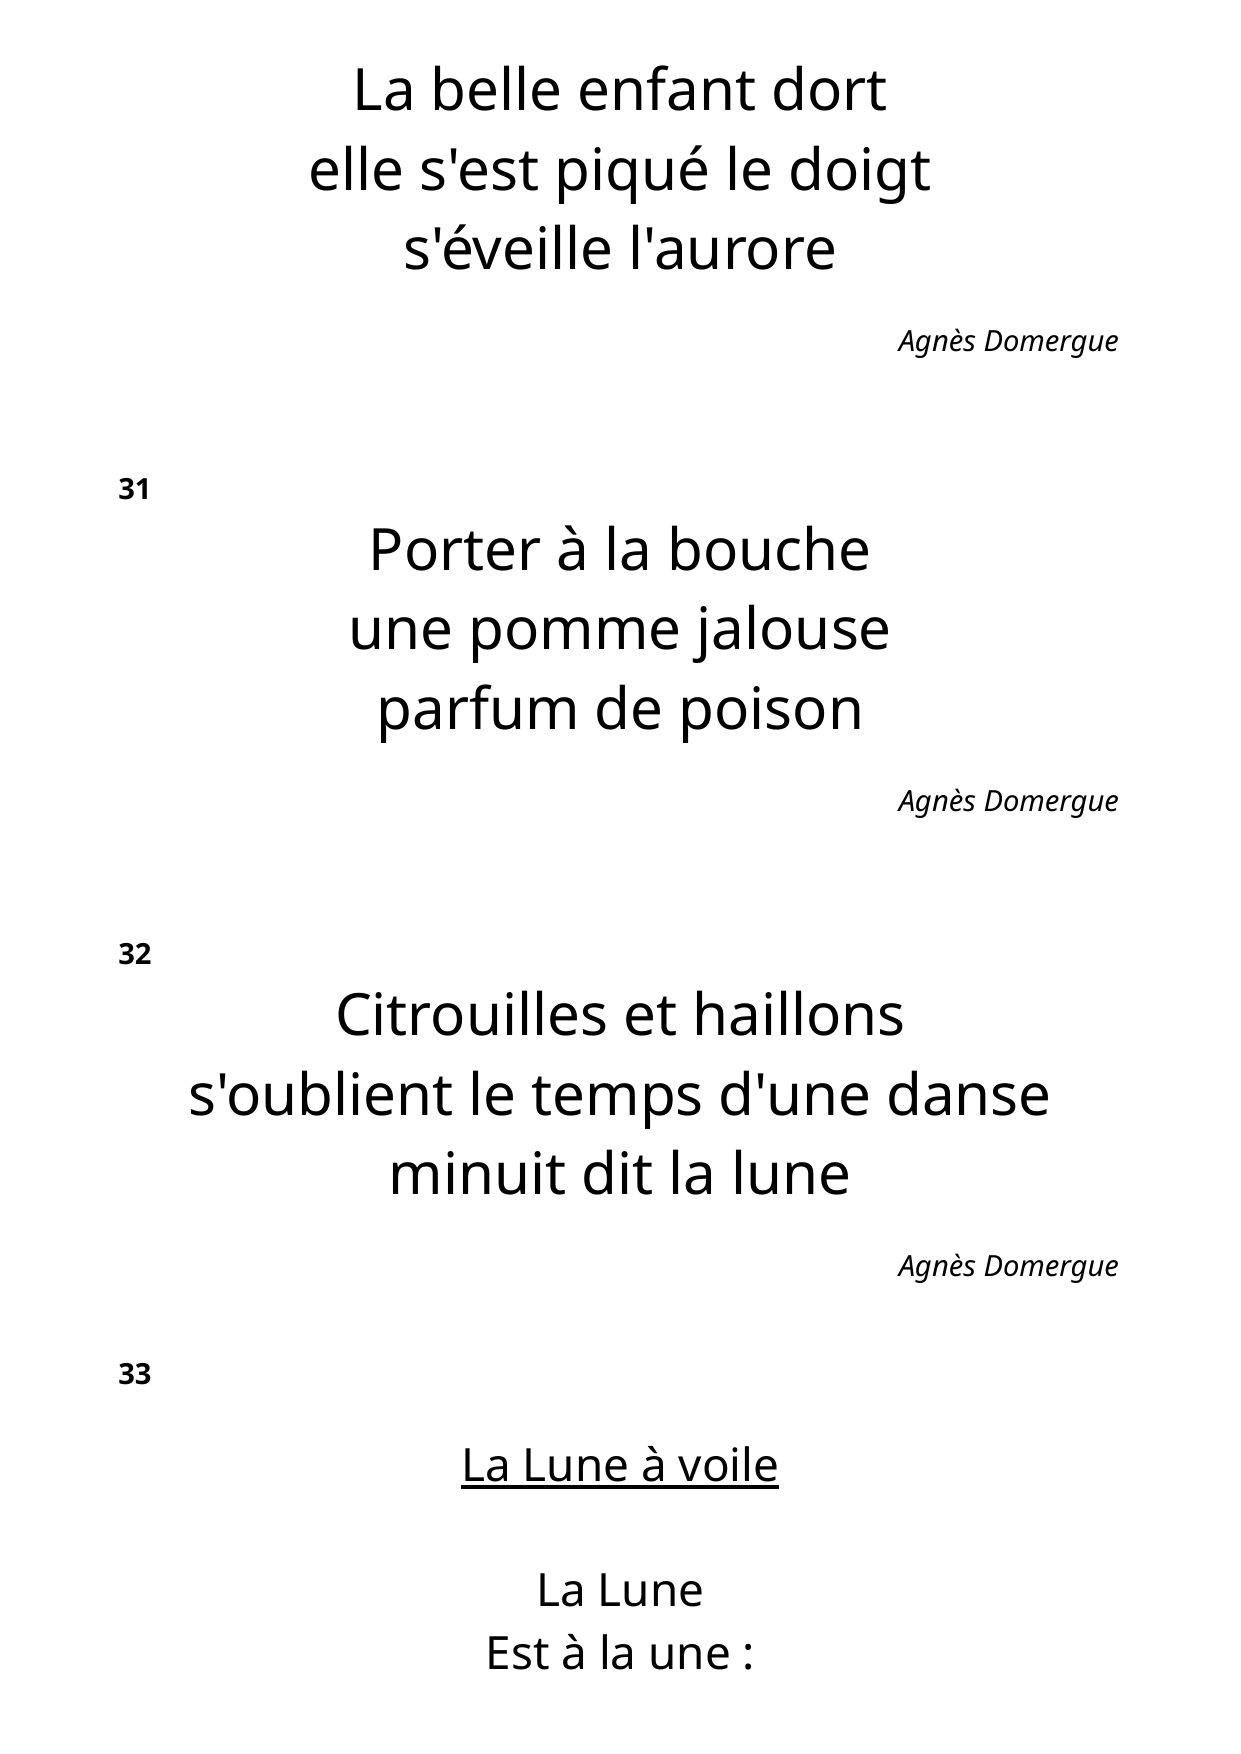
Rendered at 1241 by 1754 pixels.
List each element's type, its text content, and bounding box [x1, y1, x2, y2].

text 33 [118, 1353, 1122, 1393]
text Agnès Domergue [118, 1246, 1122, 1285]
text s'oublient le temps d'une danse [118, 1053, 1122, 1132]
text une pomme jalouse [118, 587, 1122, 667]
text s'éveille l'aurore [118, 207, 1122, 287]
text parfum de poison [118, 667, 1122, 746]
text Est à la une : [118, 1620, 1122, 1682]
text La Lune à voile [118, 1433, 1122, 1495]
text 31 [118, 468, 1122, 508]
text 32 [118, 933, 1122, 973]
text La belle enfant dort elle s'est piqué le doigt [118, 48, 1122, 207]
text Agnès Domergue [118, 780, 1122, 820]
text minuit dit la lune [118, 1132, 1122, 1212]
text Agnès Domergue [118, 321, 1122, 360]
text Porter à la bouche [118, 508, 1122, 587]
text Citrouilles et haillons [118, 973, 1122, 1053]
text La Lune [118, 1558, 1122, 1620]
